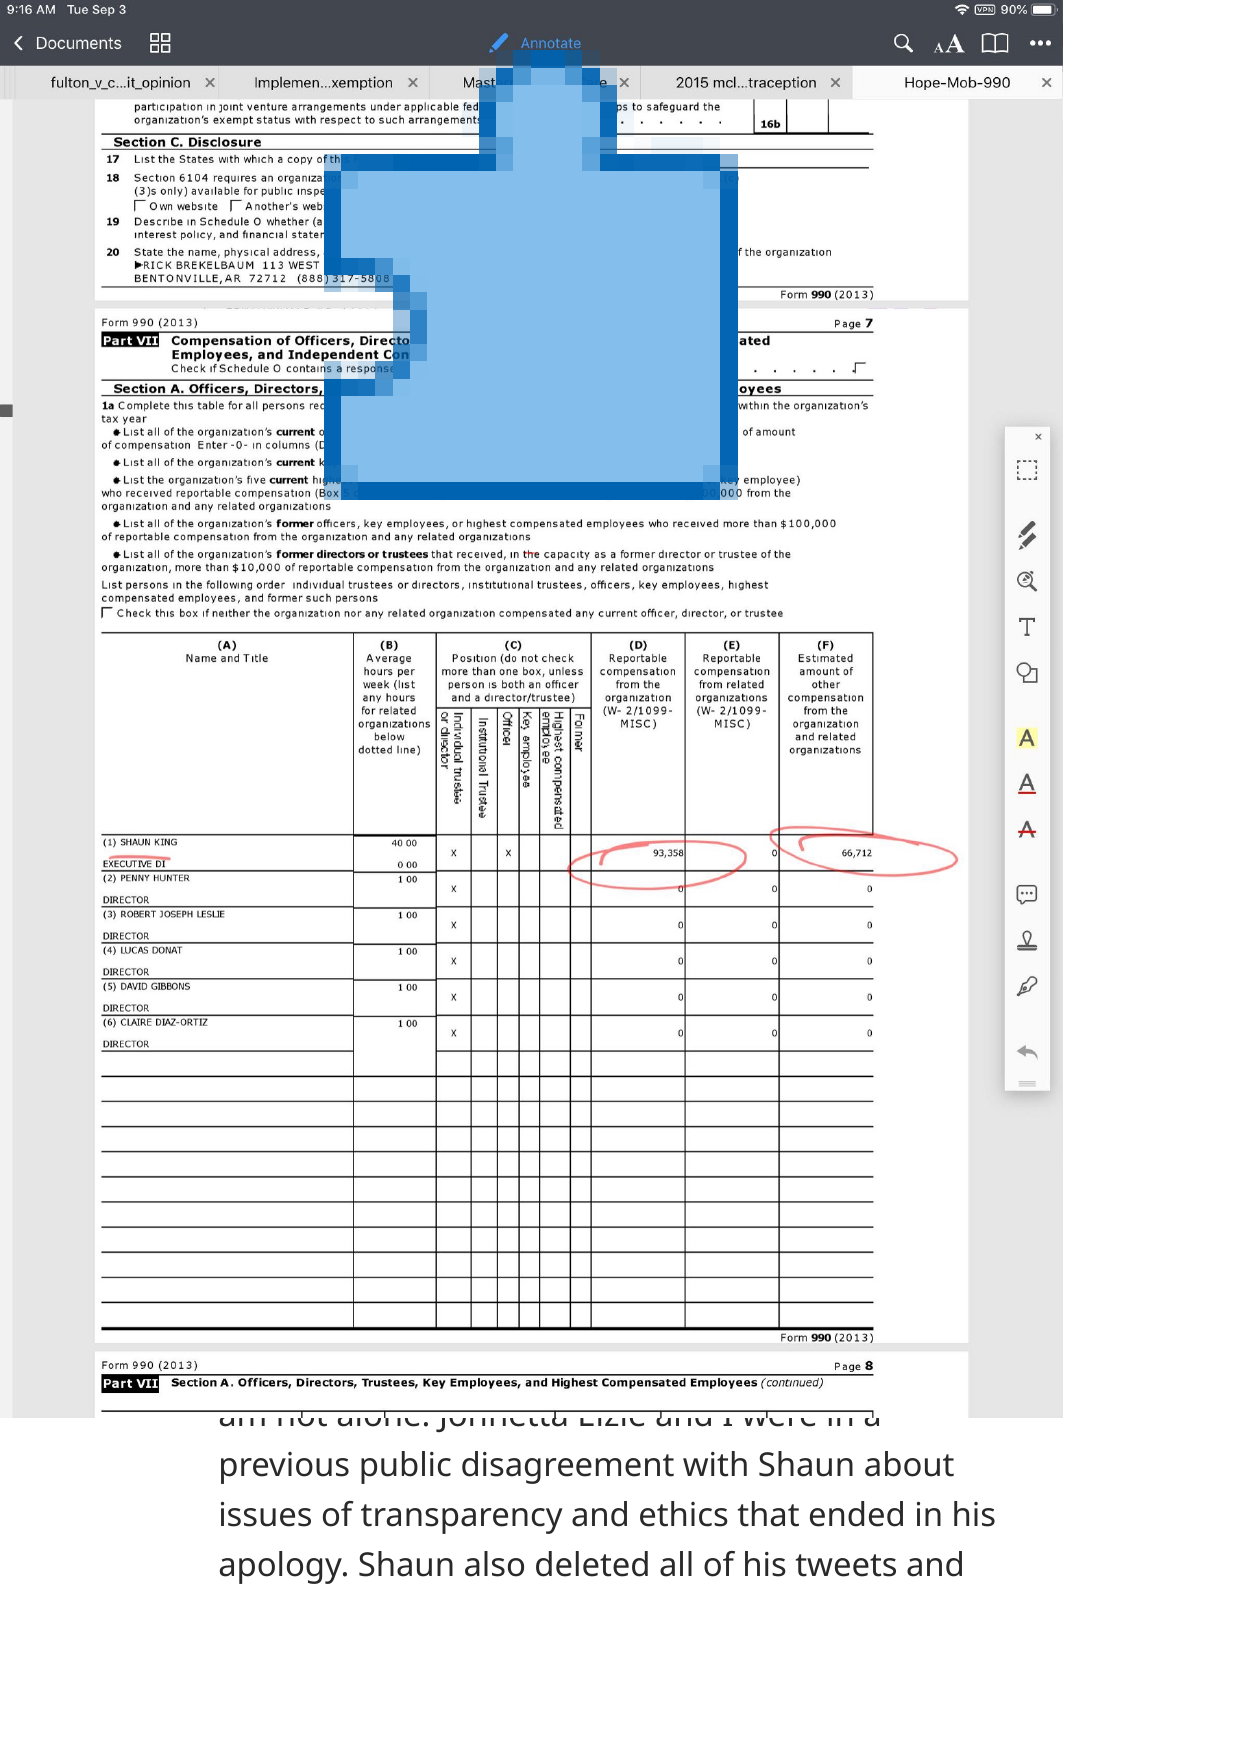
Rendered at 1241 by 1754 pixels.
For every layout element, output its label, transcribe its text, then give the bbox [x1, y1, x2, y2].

text Shaun has followed a uniform pattern over the years, a pattern that has compelled me to speak up, again. This is not the first time I have done so, and I am not alone. Johnetta Elzie and I were in a previous public disagreement with Shaun about issues of transparency and ethics that ended in his apology. Shaun also deleted all of his tweets and noted that he would focus on journalism and would not engage in attempted organizing or fundraising. Importantly, he made this commitment to others both publicly and privately. It is clear now that he did not keep those commitments and after a brief hiatus, re-emerged and began engaging in the same behaviors that caused the last public conflict. [218, 1418, 1022, 1586]
picture [0, 0, 1063, 1418]
